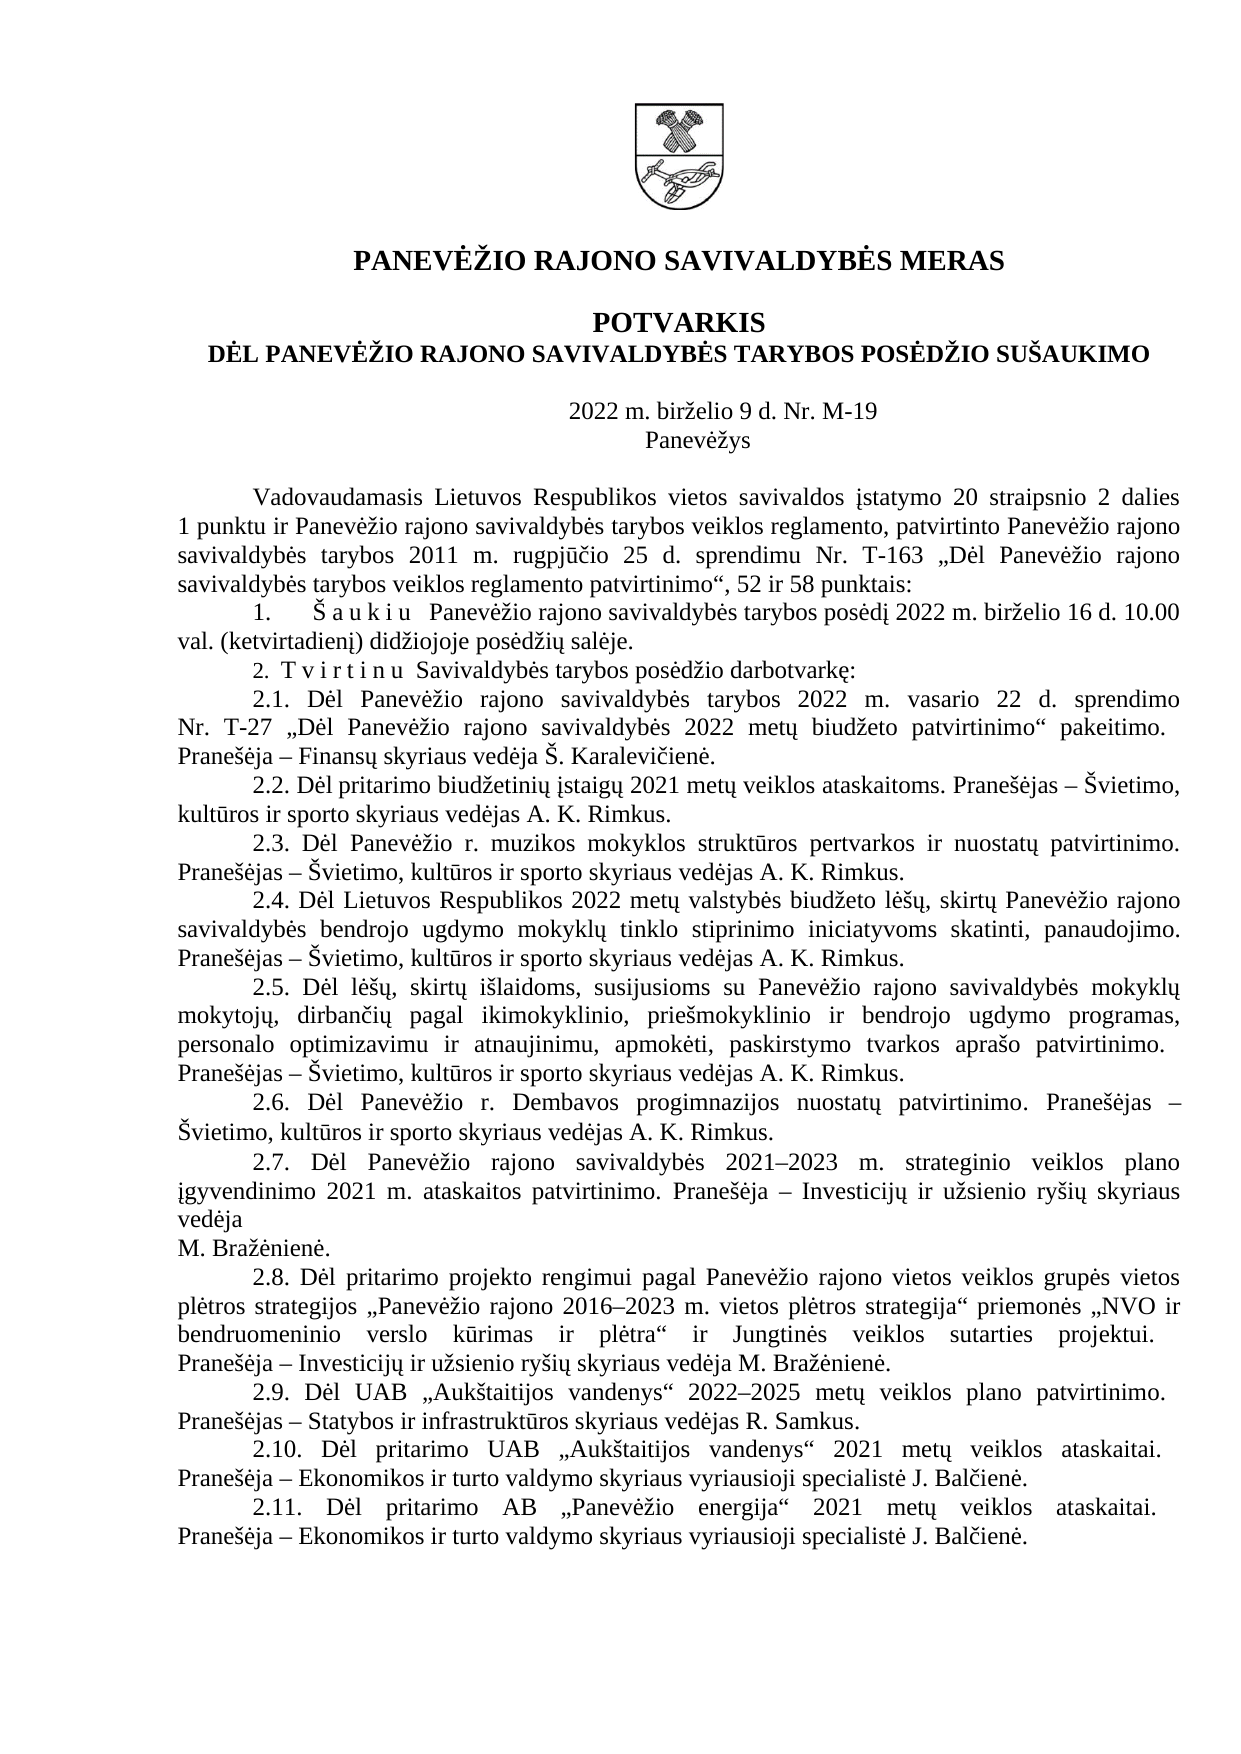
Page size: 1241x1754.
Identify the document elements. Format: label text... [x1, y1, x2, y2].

text 2.7. Dėl Panevėžio rajono savivaldybės 2021–2023 m. strateginio veiklos plano įgyvendinimo 2021 m. ataskaitos patvirtinimo. Pranešėja – Investicijų ir užsienio ryšių skyriaus vedėja M. Bražėnienė. [177, 1147, 1181, 1262]
text POTVARKIS [177, 305, 1181, 339]
text 2.5. Dėl lėšų, skirtų išlaidoms, susijusioms su Panevėžio rajono savivaldybės mokyklų mokytojų, dirbančių pagal ikimokyklinio, priešmokyklinio ir bendrojo ugdymo programas, personalo optimizavimu ir atnaujinimu, apmokėti, paskirstymo tvarkos aprašo patvirtinimo. Pranešėjas – Švietimo, kultūros ir sporto skyriaus vedėjas A. K. Rimkus. [177, 972, 1181, 1087]
text 2.4. Dėl Lietuvos Respublikos 2022 metų valstybės biudžeto lėšų, skirtų Panevėžio rajono savivaldybės bendrojo ugdymo mokyklų tinklo stiprinimo iniciatyvoms skatinti, panaudojimo. Pranešėjas – Švietimo, kultūros ir sporto skyriaus vedėjas A. K. Rimkus. [177, 885, 1181, 972]
text 2022 m. birželio 9 d. Nr. M-19 [264, 396, 1181, 425]
text 2.11. Dėl pritarimo AB „Panevėžio energija“ 2021 metų veiklos ataskaitai. Pranešėja – Ekonomikos ir turto valdymo skyriaus vyriausioji specialistė J. Balčienė. [177, 1492, 1181, 1549]
text 2.6. Dėl Panevėžio r. Dembavos progimnazijos nuostatų patvirtinimo. Pranešėjas – Švietimo, kultūros ir sporto skyriaus vedėjas A. K. Rimkus. [177, 1087, 1181, 1146]
list Šaukiu Panevėžio rajono savivaldybės tarybos posėdį 2022 m. birželio 16 d. 10.00 val. (ketvirtadienį) didžiojoje posėdžių salėje. [177, 597, 1181, 655]
text 2.9. Dėl UAB „Aukštaitijos vandenys“ 2022–2025 metų veiklos plano patvirtinimo. Pranešėjas – Statybos ir infrastruktūros skyriaus vedėjas R. Samkus. [177, 1377, 1181, 1434]
text 2.1. Dėl Panevėžio rajono savivaldybės tarybos 2022 m. vasario 22 d. sprendimo Nr. T-27 „Dėl Panevėžio rajono savivaldybės 2022 metų biudžeto patvirtinimo“ pakeitimo. Pranešėja – Finansų skyriaus vedėja Š. Karalevičienė. [177, 684, 1181, 770]
text PANEVĖŽIO RAJONO SAVIVALDYBĖS MERAS [177, 243, 1181, 276]
text DĖL PANEVĖŽIO RAJONO SAVIVALDYBĖS TARYBOS POSĖDŽIO SUŠAUKIMO [177, 339, 1181, 367]
text 2.3. Dėl Panevėžio r. muzikos mokyklos struktūros pertvarkos ir nuostatų patvirtinimo. Pranešėjas – Švietimo, kultūros ir sporto skyriaus vedėjas A. K. Rimkus. [177, 828, 1181, 885]
text Panevėžys [214, 425, 1181, 454]
text 2.8. Dėl pritarimo projekto rengimui pagal Panevėžio rajono vietos veiklos grupės vietos plėtros strategijos „Panevėžio rajono 2016–2023 m. vietos plėtros strategija“ priemonės „NVO ir bendruomeninio verslo kūrimas ir plėtra“ ir Jungtinės veiklos sutarties projektui. Pranešėja – Investicijų ir užsienio ryšių skyriaus vedėja M. Bražėnienė. [177, 1262, 1181, 1377]
text Vadovaudamasis Lietuvos Respublikos vietos savivaldos įstatymo 20 straipsnio 2 dalies 1 punktu ir Panevėžio rajono savivaldybės tarybos veiklos reglamento, patvirtinto Panevėžio rajono savivaldybės tarybos 2011 m. rugpjūčio 25 d. sprendimu Nr. T-163 „Dėl Panevėžio rajono savivaldybės tarybos veiklos reglamento patvirtinimo“, 52 ir 58 punktais: [177, 482, 1181, 597]
list Tvirtinu Savivaldybės tarybos posėdžio darbotvarkę: [177, 655, 1181, 684]
text 2.2. Dėl pritarimo biudžetinių įstaigų 2021 metų veiklos ataskaitoms. Pranešėjas – Švietimo, kultūros ir sporto skyriaus vedėjas A. K. Rimkus. [177, 770, 1181, 828]
text 2.10. Dėl pritarimo UAB „Aukštaitijos vandenys“ 2021 metų veiklos ataskaitai. Pranešėja – Ekonomikos ir turto valdymo skyriaus vyriausioji specialistė J. Balčienė. [177, 1434, 1181, 1492]
